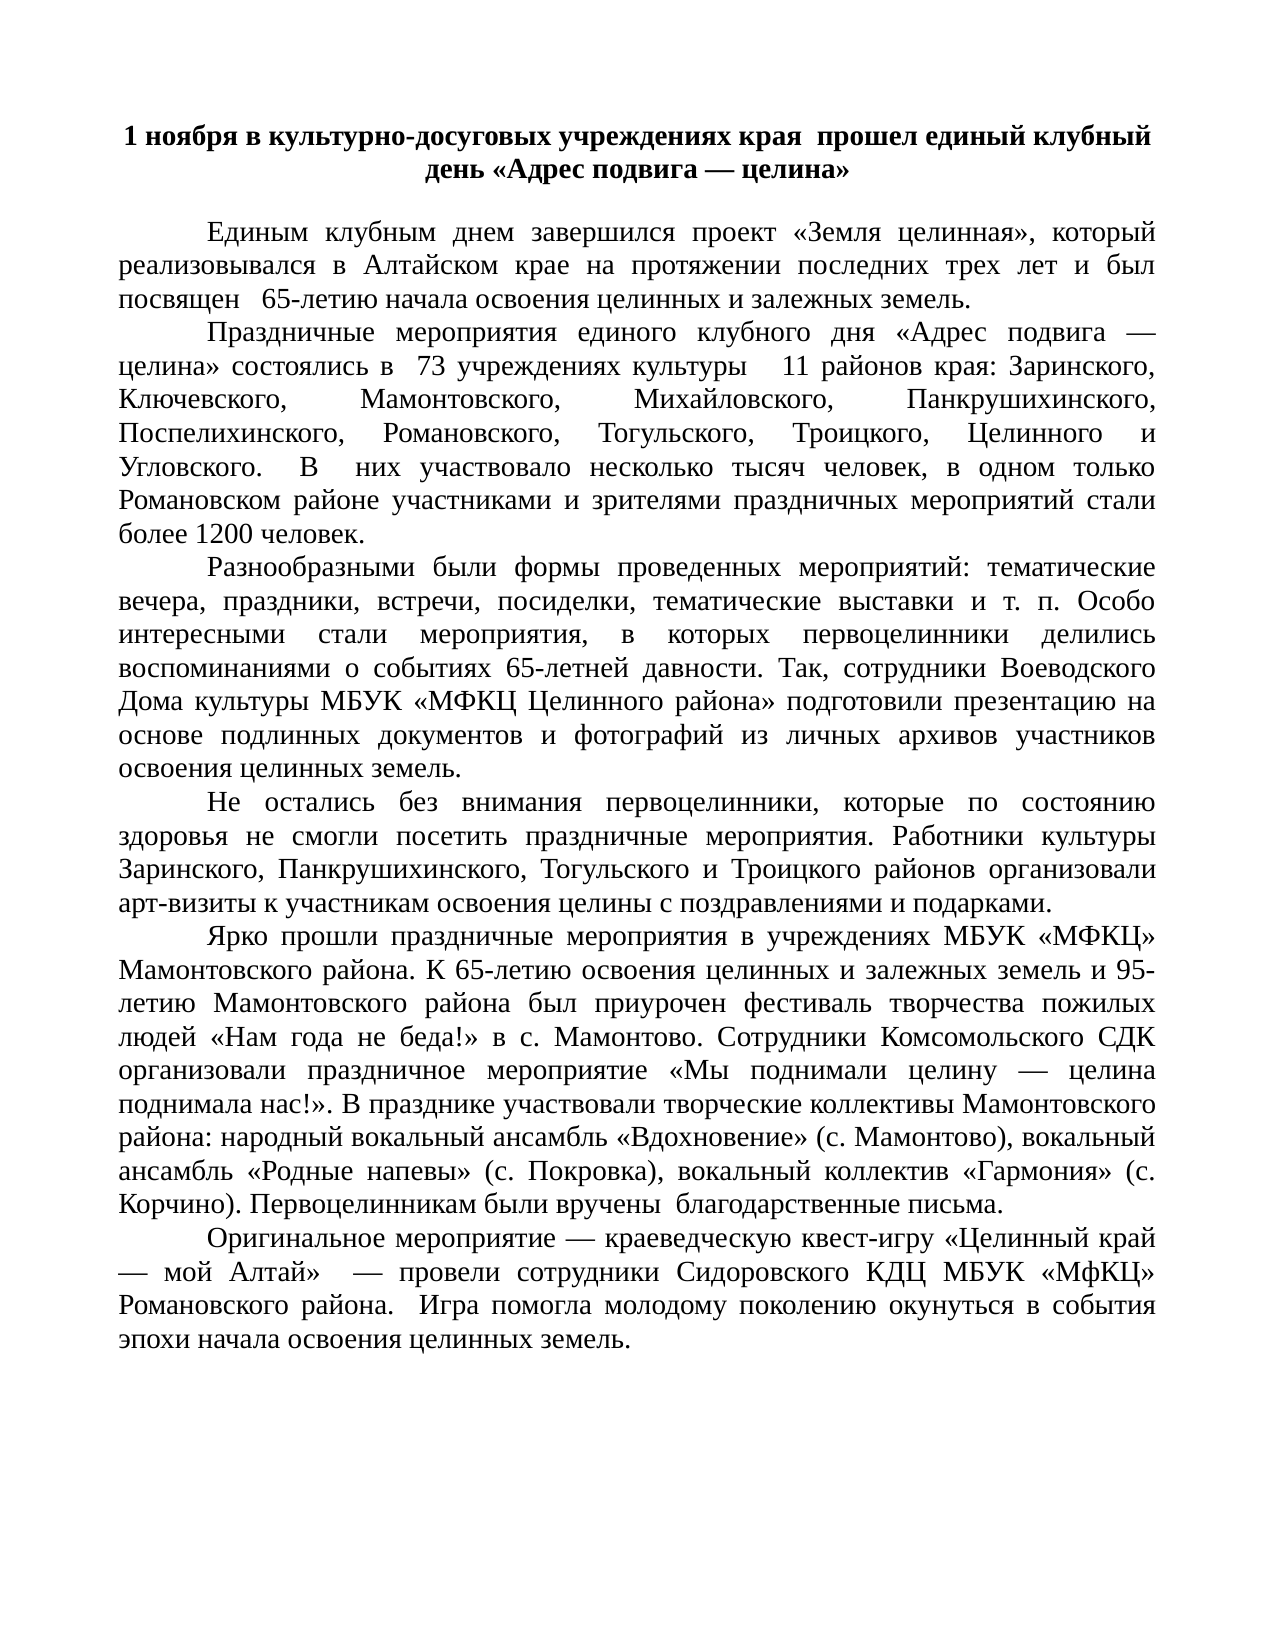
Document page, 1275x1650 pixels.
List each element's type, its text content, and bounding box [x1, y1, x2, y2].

text Не остались без внимания первоцелинники, которые по состоянию здоровья не смогли посетить праздничные мероприятия. Работники культуры Заринского, Панкрушихинского, Тогульского и Троицкого районов организовали арт-визиты к участникам освоения целины с поздравлениями и подарками. [118, 784, 1157, 918]
text Единым клубным днем завершился проект «Земля целинная», который реализовывался в Алтайском крае на протяжении последних трех лет и был посвящен 65-летию начала освоения целинных и залежных земель. [118, 214, 1157, 314]
text 1 ноября в культурно-досуговых учреждениях края прошел единый клубный день «Адрес подвига — целина» [118, 118, 1157, 185]
text Оригинальное мероприятие — краеведческую квест-игру «Целинный край — мой Алтай» — провели сотрудники Сидоровского КДЦ МБУК «МфКЦ» Романовского района. Игра помогла молодому поколению окунуться в события эпохи начала освоения целинных земель. [118, 1220, 1157, 1354]
text Разнообразными были формы проведенных мероприятий: тематические вечера, праздники, встречи, посиделки, тематические выставки и т. п. Особо интересными стали мероприятия, в которых первоцелинники делились воспоминаниями о событиях 65-летней давности. Так, сотрудники Воеводского Дома культуры МБУК «МФКЦ Целинного района» подготовили презентацию на основе подлинных документов и фотографий из личных архивов участников освоения целинных земель. [118, 549, 1157, 784]
text Праздничные мероприятия единого клубного дня «Адрес подвига — целина» состоялись в 73 учреждениях культуры 11 районов края: Заринского, Ключевского, Мамонтовского, Михайловского, Панкрушихинского, Поспелихинского, Романовского, Тогульского, Троицкого, Целинного и Угловского. В них участвовало несколько тысяч человек, в одном только Романовском районе участниками и зрителями праздничных мероприятий стали более 1200 человек. [118, 314, 1157, 549]
text Ярко прошли праздничные мероприятия в учреждениях МБУК «МФКЦ» Мамонтовского района. К 65-летию освоения целинных и залежных земель и 95-летию Мамонтовского района был приурочен фестиваль творчества пожилых людей «Нам года не беда!» в с. Мамонтово. Сотрудники Комсомольского СДК организовали праздничное мероприятие «Мы поднимали целину — целина поднимала нас!». В празднике участвовали творческие коллективы Мамонтовского района: народный вокальный ансамбль «Вдохновение» (с. Мамонтово), вокальный ансамбль «Родные напевы» (с. Покровка), вокальный коллектив «Гармония» (с. Корчино). Первоцелинникам были вручены благодарственные письма. [118, 918, 1157, 1220]
